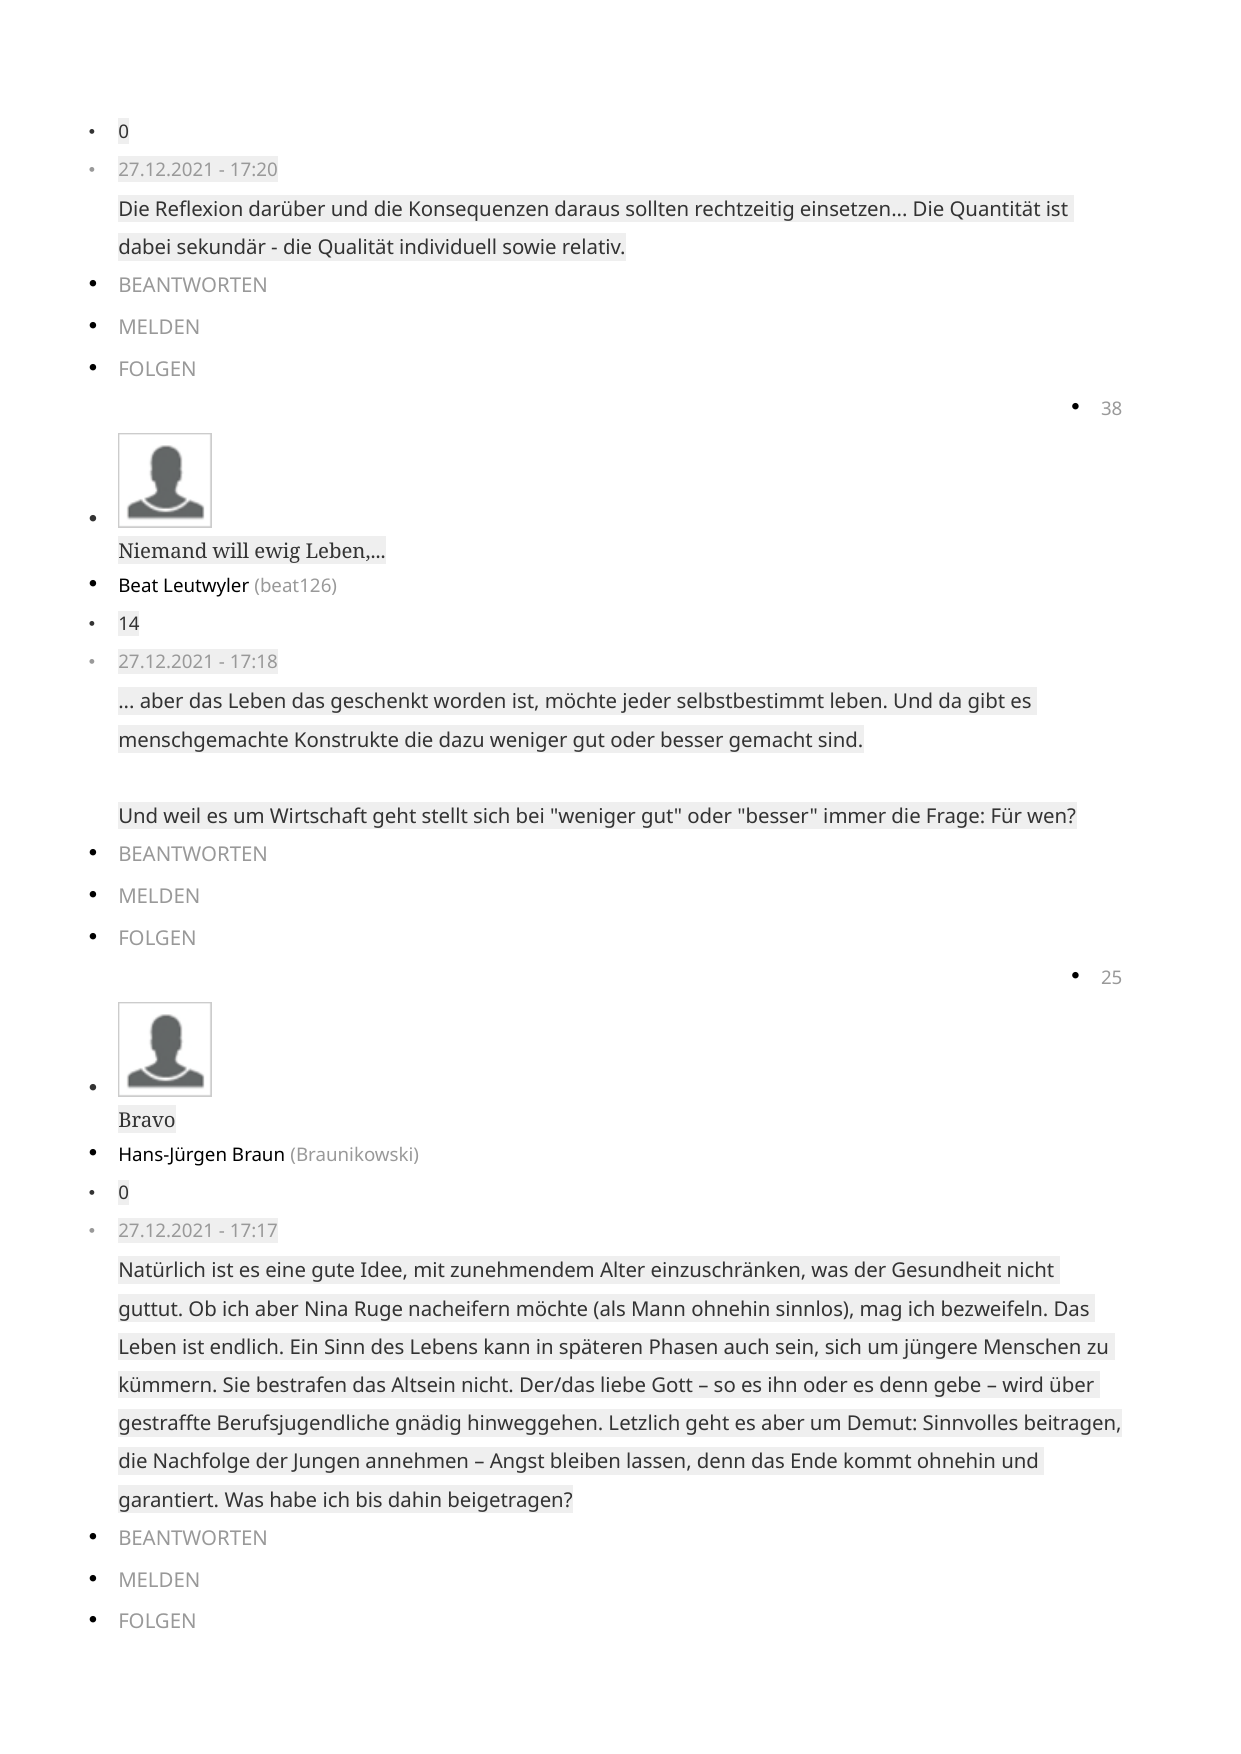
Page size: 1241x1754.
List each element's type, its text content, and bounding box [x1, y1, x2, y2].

list 0 [118, 118, 1122, 144]
list 27.12.2021 - 17:20 [118, 156, 1122, 182]
list 27.12.2021 - 17:17 [118, 1218, 1122, 1243]
list MELDEN [118, 313, 1122, 340]
list Die Reflexion darüber und die Konsequenzen daraus sollten rechtzeitig einsetzen... Die Quantität ist dabei sekundär - die Qualität individuell sowie relativ. [118, 194, 1122, 261]
list 38 [118, 396, 1122, 421]
list 0 [118, 1179, 1122, 1205]
list Beat Leutwyler (beat126) [118, 572, 1122, 598]
list ... aber das Leben das geschenkt worden ist, möchte jeder selbstbestimmt leben. Und da gibt es menschgemachte Konstrukte die dazu weniger gut oder besser gemacht sind. Und weil es um Wirtschaft geht stellt sich bei "weniger gut" oder "besser" immer die Frage: Für wen? [118, 687, 1122, 829]
list Natürlich ist es eine gute Idee, mit zunehmendem Alter einzuschränken, was der Gesundheit nicht guttut. Ob ich aber Nina Ruge nacheifern möchte (als Mann ohnehin sinnlos), mag ich bezweifeln. Das Leben ist endlich. Ein Sinn des Lebens kann in späteren Phasen auch sein, sich um jüngere Menschen zu kümmern. Sie bestrafen das Altsein nicht. Der/das liebe Gott – so es ihn oder es denn gebe – wird über gestraffte Berufsjugendliche gnädig hinweggehen. Letzlich geht es aber um Demut: Sinnvolles beitragen, die Nachfolge der Jungen annehmen – Angst bleiben lassen, denn das Ende kommt ohnehin und garantiert. Was habe ich bis dahin beigetragen? [118, 1256, 1122, 1513]
list FOLGEN [118, 354, 1122, 382]
list Niemand will ewig Leben,... [118, 536, 1122, 564]
list 25 [118, 965, 1122, 990]
picture [118, 1002, 212, 1097]
list BEANTWORTEN [118, 840, 1122, 868]
list BEANTWORTEN [118, 271, 1122, 299]
list FOLGEN [118, 1607, 1122, 1634]
list BEANTWORTEN [118, 1524, 1122, 1551]
list MELDEN [118, 1565, 1122, 1593]
list Hans-Jürgen Braun (Braunikowski) [118, 1141, 1122, 1167]
list 14 [118, 611, 1122, 636]
list 27.12.2021 - 17:18 [118, 649, 1122, 674]
picture [118, 433, 212, 528]
list Bravo [118, 1105, 1122, 1133]
list FOLGEN [118, 923, 1122, 951]
list MELDEN [118, 882, 1122, 909]
